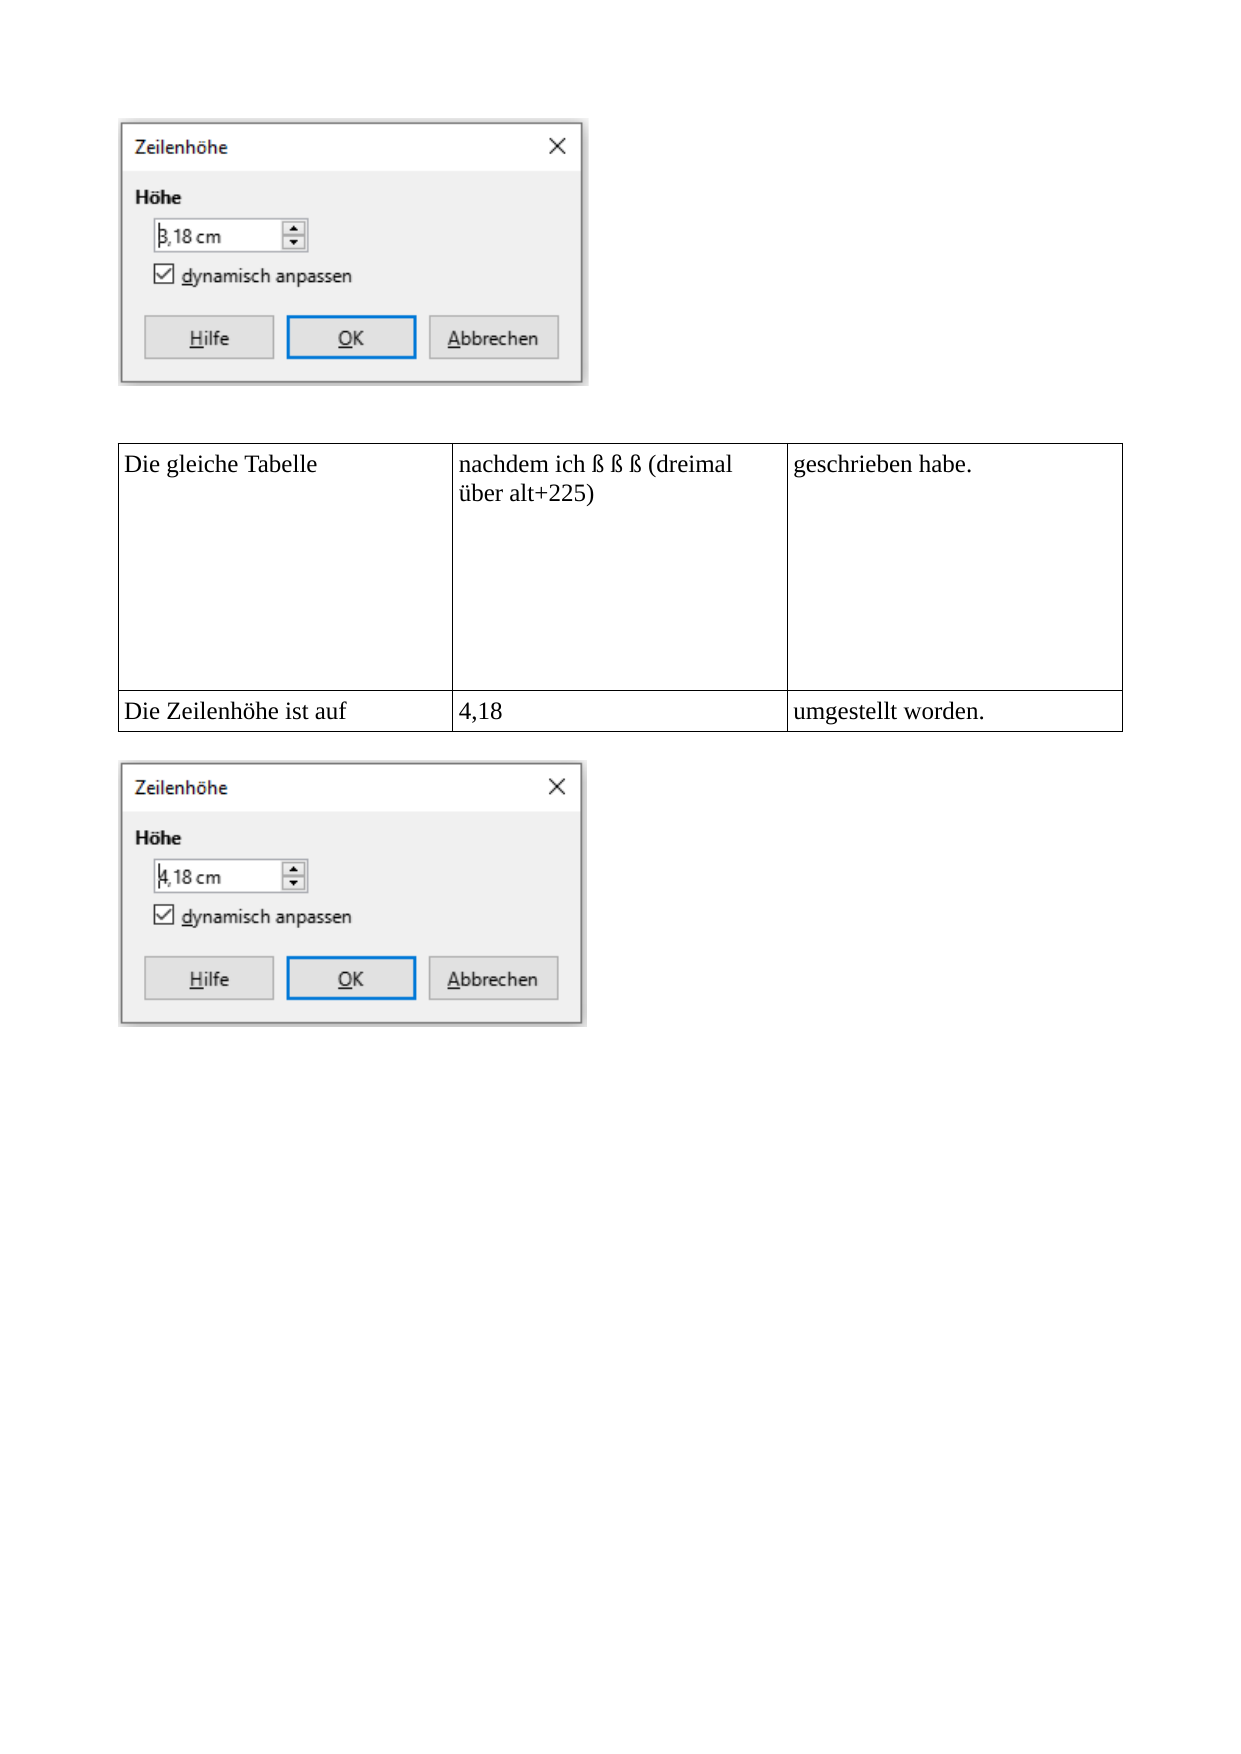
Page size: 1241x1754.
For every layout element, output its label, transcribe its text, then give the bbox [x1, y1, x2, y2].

table_cell umgestellt worden. [788, 691, 1122, 731]
table_cell Die Zeilenhöhe ist auf [119, 691, 452, 731]
table_header geschrieben habe. [788, 444, 1122, 690]
table_header Die gleiche Tabelle [119, 444, 452, 690]
table_header nachdem ich ß ß ß (dreimal über alt+225) [453, 444, 787, 690]
table_cell 4,18 [453, 691, 787, 731]
picture [118, 118, 589, 386]
picture [118, 760, 587, 1027]
